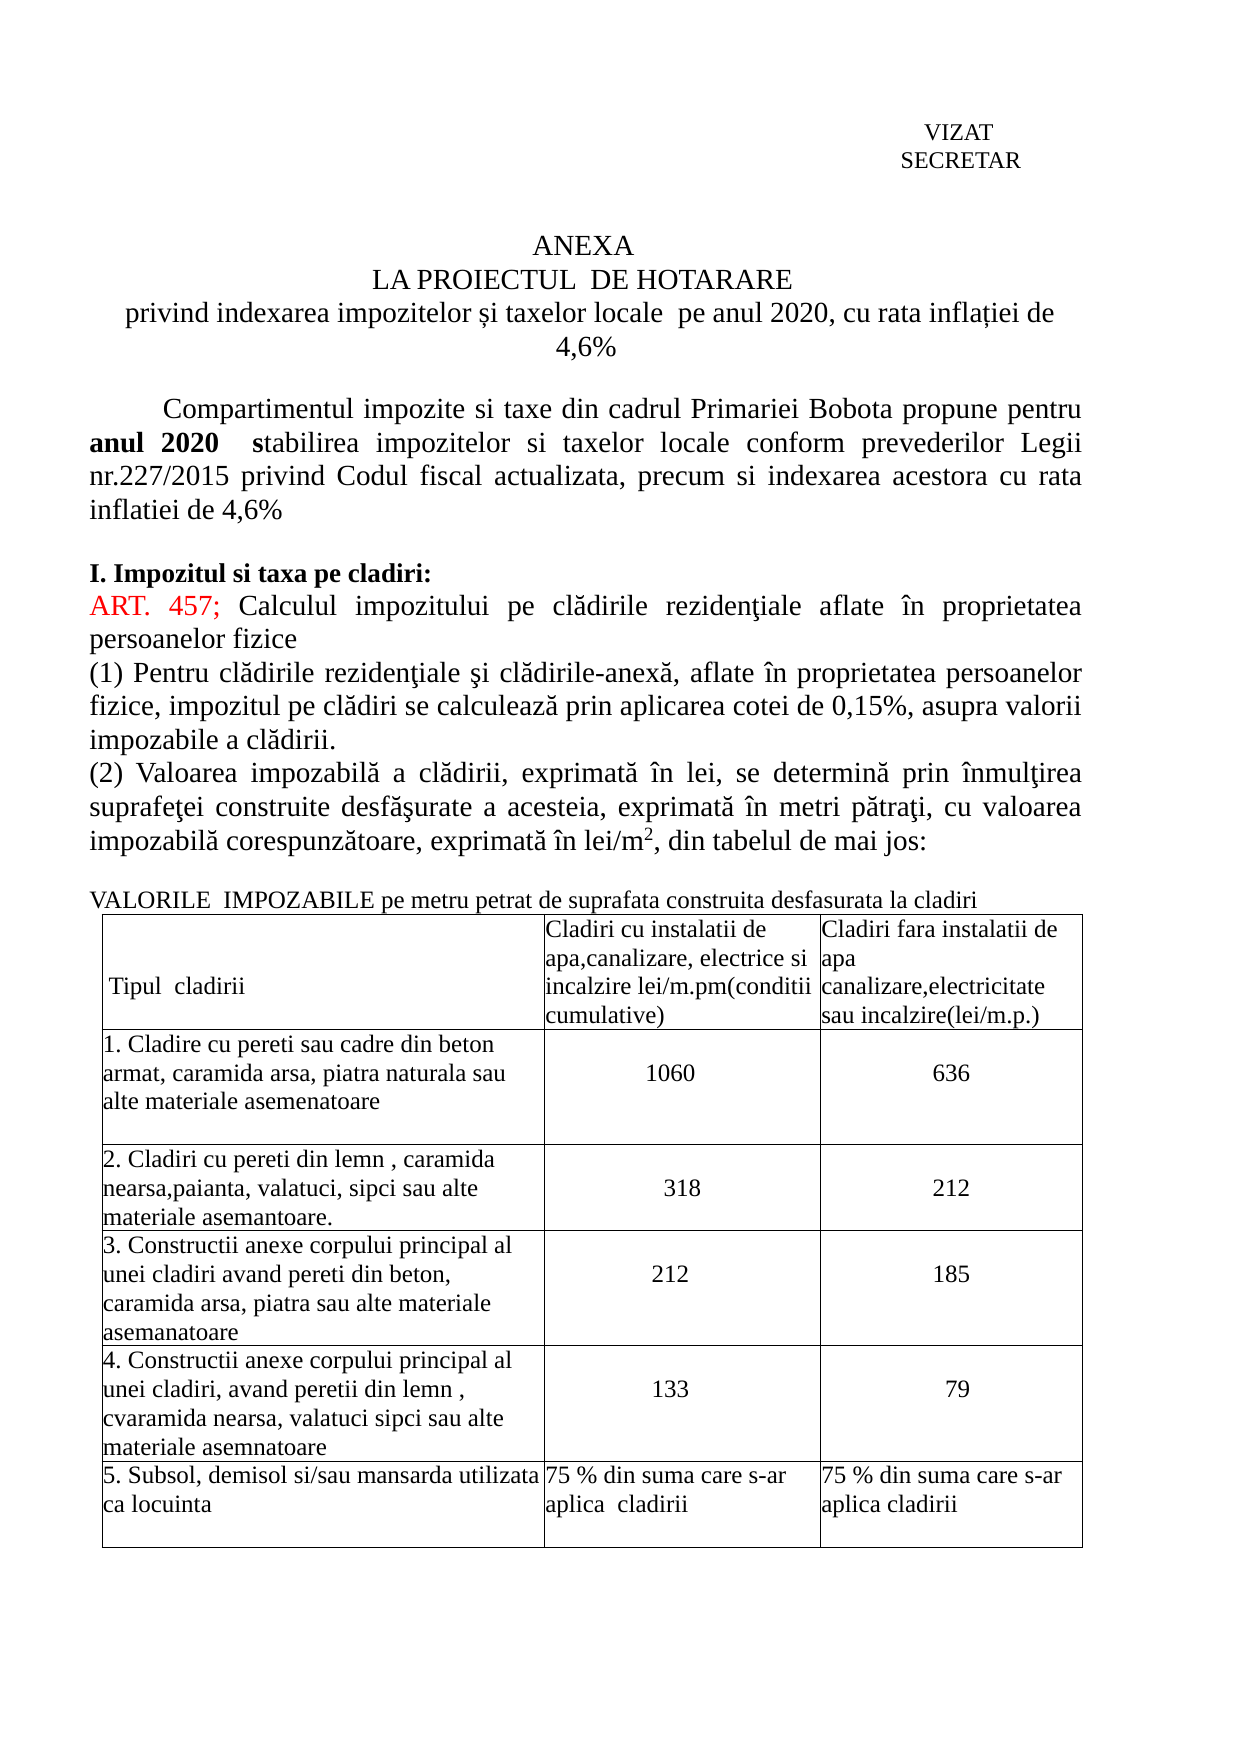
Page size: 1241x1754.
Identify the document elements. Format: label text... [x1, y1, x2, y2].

text LA PROIECTUL DE HOTARARE [89, 262, 1083, 296]
text ART. 457; Calculul impozitului pe clădirile rezidenţiale aflate în proprietatea persoanelor fizice [89, 588, 1083, 655]
table_cell 1. Cladire cu pereti sau cadre din beton armat, caramida arsa, piatra naturala sau alte materiale asemenatoare [103, 1030, 544, 1144]
table_cell 212 [545, 1231, 820, 1345]
text ANEXA [89, 228, 1083, 262]
table_header Cladiri cu instalatii de apa,canalizare, electrice si incalzire lei/m.pm(conditii cumulative) [545, 915, 820, 1029]
table_cell 5. Subsol, demisol si/sau mansarda utilizata ca locuinta [103, 1462, 544, 1547]
table_cell 3. Constructii anexe corpului principal al unei cladiri avand pereti din beton, caramida arsa, piatra sau alte materiale asemanatoare [103, 1231, 544, 1345]
text Compartimentul impozite si taxe din cadrul Primariei Bobota propune pentru anul 2020 stabilirea impozitelor si taxelor locale conform prevederilor Legii nr.227/2015 privind Codul fiscal actualizata, precum si indexarea acestora cu rata inflatiei de 4,6% [89, 391, 1083, 526]
text (1) Pentru clădirile rezidenţiale şi clădirile-anexă, aflate în proprietatea persoanelor fizice, impozitul pe clădiri se calculează prin aplicarea cotei de 0,15%, asupra valorii impozabile a clădirii. [89, 655, 1083, 756]
table_cell 318 [545, 1145, 820, 1230]
table_cell 133 [545, 1346, 820, 1461]
text I. Impozitul si taxa pe cladiri: [89, 557, 1083, 588]
table_cell 75 % din suma care s-ar aplica cladirii [821, 1462, 1082, 1547]
table_cell 75 % din suma care s-ar aplica cladirii [545, 1462, 820, 1547]
table_cell 79 [821, 1346, 1082, 1461]
table_header Tipul cladirii [103, 915, 544, 1029]
text privind indexarea impozitelor și taxelor locale pe anul 2020, cu rata inflației de 4,6% [89, 296, 1083, 363]
text VALORILE IMPOZABILE pe metru petrat de suprafata construita desfasurata la cladiri [89, 885, 1083, 914]
table_cell 212 [821, 1145, 1082, 1230]
table_cell 1060 [545, 1030, 820, 1144]
table_cell 2. Cladiri cu pereti din lemn , caramida nearsa,paianta, valatuci, sipci sau alte materiale asemantoare. [103, 1145, 544, 1230]
table_cell 636 [821, 1030, 1082, 1144]
table_header Cladiri fara instalatii de apa canalizare,electricitate sau incalzire(lei/m.p.) [821, 915, 1082, 1029]
text SECRETAR [89, 146, 1083, 173]
table_cell 4. Constructii anexe corpului principal al unei cladiri, avand peretii din lemn , cvaramida nearsa, valatuci sipci sau alte materiale asemnatoare [103, 1346, 544, 1461]
table_cell 185 [821, 1231, 1082, 1345]
text VIZAT [89, 118, 1083, 146]
text (2) Valoarea impozabilă a clădirii, exprimată în lei, se determină prin înmulţirea suprafeţei construite desfăşurate a acesteia, exprimată în metri pătraţi, cu valoarea impozabilă corespunzătoare, exprimată în lei/m2, din tabelul de mai jos: [89, 756, 1083, 856]
